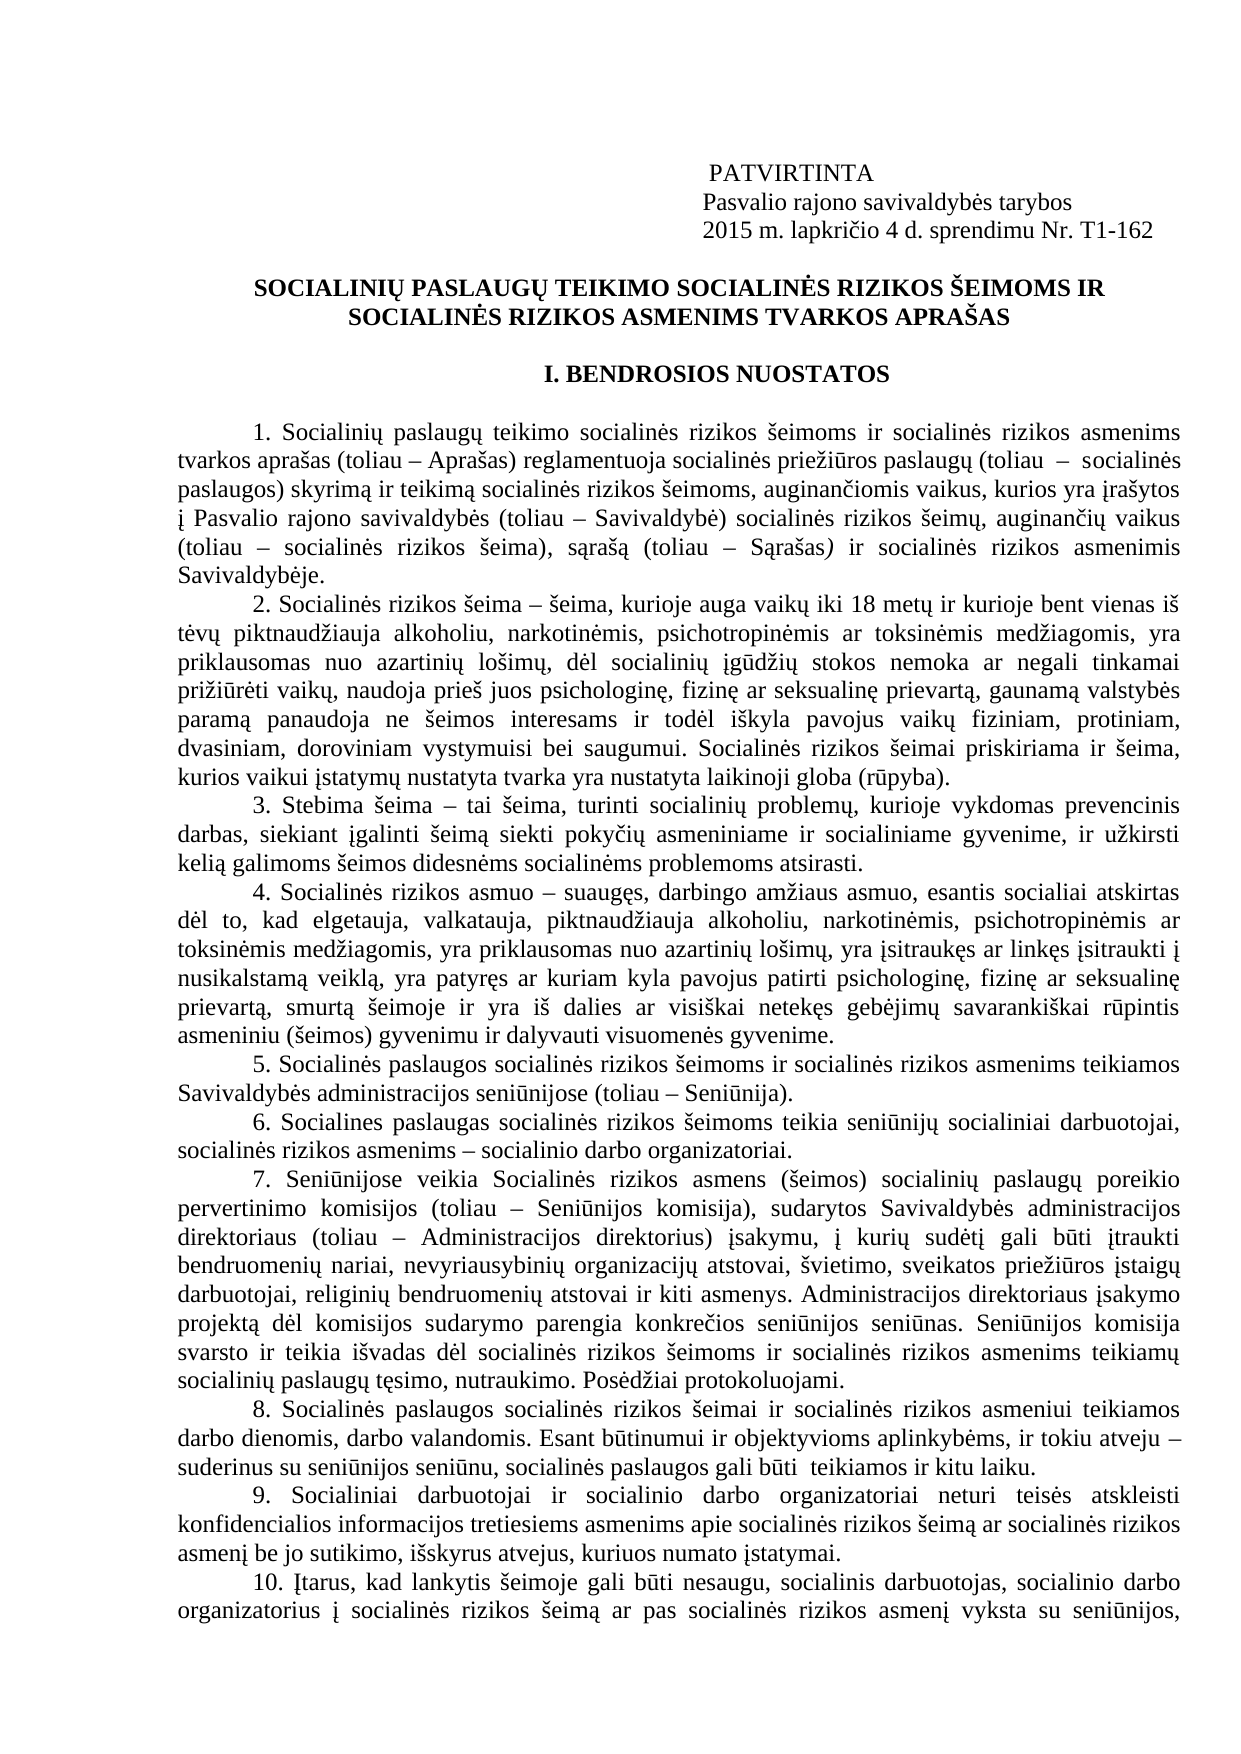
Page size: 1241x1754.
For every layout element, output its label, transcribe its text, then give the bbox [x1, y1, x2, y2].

text I. BENDROSIOS NUOSTATOS [177, 359, 1181, 388]
text 2. Socialinės rizikos šeima – šeima, kurioje auga vaikų iki 18 metų ir kurioje bent vienas iš tėvų piktnaudžiauja alkoholiu, narkotinėmis, psichotropinėmis ar toksinėmis medžiagomis, yra priklausomas nuo azartinių lošimų, dėl socialinių įgūdžių stokos nemoka ar negali tinkamai prižiūrėti vaikų, naudoja prieš juos psichologinę, fizinę ar seksualinę prievartą, gaunamą valstybės paramą panaudoja ne šeimos interesams ir todėl iškyla pavojus vaikų fiziniam, protiniam, dvasiniam, doroviniam vystymuisi bei saugumui. Socialinės rizikos šeimai priskiriama ir šeima, kurios vaikui įstatymų nustatyta tvarka yra nustatyta laikinoji globa (rūpyba). [177, 589, 1181, 790]
text 9. Socialiniai darbuotojai ir socialinio darbo organizatoriai neturi teisės atskleisti konfidencialios informacijos tretiesiems asmenims apie socialinės rizikos šeimą ar socialinės rizikos asmenį be jo sutikimo, išskyrus atvejus, kuriuos numato įstatymai. [177, 1480, 1181, 1567]
text 3. Stebima šeima – tai šeima, turinti socialinių problemų, kurioje vykdomas prevencinis darbas, siekiant įgalinti šeimą siekti pokyčių asmeniniame ir socialiniame gyvenime, ir užkirsti kelią galimoms šeimos didesnėms socialinėms problemoms atsirasti. [177, 790, 1181, 877]
text 10. Įtarus, kad lankytis šeimoje gali būti nesaugu, socialinis darbuotojas, socialinio darbo organizatorius į socialinės rizikos šeimą ar pas socialinės rizikos asmenį vyksta su seniūnijos, [177, 1567, 1181, 1624]
text 7. Seniūnijose veikia Socialinės rizikos asmens (šeimos) socialinių paslaugų poreikio pervertinimo komisijos (toliau – Seniūnijos komisija), sudarytos Savivaldybės administracijos direktoriaus (toliau – Administracijos direktorius) įsakymu, į kurių sudėtį gali būti įtraukti bendruomenių nariai, nevyriausybinių organizacijų atstovai, švietimo, sveikatos priežiūros įstaigų darbuotojai, religinių bendruomenių atstovai ir kiti asmenys. Administracijos direktoriaus įsakymo projektą dėl komisijos sudarymo parengia konkrečios seniūnijos seniūnas. Seniūnijos komisija svarsto ir teikia išvadas dėl socialinės rizikos šeimoms ir socialinės rizikos asmenims teikiamų socialinių paslaugų tęsimo, nutraukimo. Posėdžiai protokoluojami. [177, 1164, 1181, 1394]
text 5. Socialinės paslaugos socialinės rizikos šeimoms ir socialinės rizikos asmenims teikiamos Savivaldybės administracijos seniūnijose (toliau – Seniūnija). [177, 1049, 1181, 1107]
text 1. Socialinių paslaugų teikimo socialinės rizikos šeimoms ir socialinės rizikos asmenims tvarkos aprašas (toliau – Aprašas) reglamentuoja socialinės priežiūros paslaugų (toliau – socialinės paslaugos) skyrimą ir teikimą socialinės rizikos šeimoms, auginančiomis vaikus, kurios yra įrašytos į Pasvalio rajono savivaldybės (toliau – Savivaldybė) socialinės rizikos šeimų, auginančių vaikus (toliau – socialinės rizikos šeima), sąrašą (toliau – Sąrašas) ir socialinės rizikos asmenimis Savivaldybėje. [177, 417, 1181, 589]
text SOCIALINIŲ PASLAUGŲ TEIKIMO socialinės rizikos ŠEIMOMS IR SOCIALINĖS RIZIKOS ASMENIMS TVARKOS APRAŠAS [177, 273, 1181, 330]
text 4. Socialinės rizikos asmuo – suaugęs, darbingo amžiaus asmuo, esantis socialiai atskirtas dėl to, kad elgetauja, valkatauja, piktnaudžiauja alkoholiu, narkotinėmis, psichotropinėmis ar toksinėmis medžiagomis, yra priklausomas nuo azartinių lošimų, yra įsitraukęs ar linkęs įsitraukti į nusikalstamą veiklą, yra patyręs ar kuriam kyla pavojus patirti psichologinę, fizinę ar seksualinę prievartą, smurtą šeimoje ir yra iš dalies ar visiškai netekęs gebėjimų savarankiškai rūpintis asmeniniu (šeimos) gyvenimu ir dalyvauti visuomenės gyvenime. [177, 877, 1181, 1049]
text 2015 m. lapkričio 4 d. sprendimu Nr. T1-162 [177, 215, 1181, 244]
text 8. Socialinės paslaugos socialinės rizikos šeimai ir socialinės rizikos asmeniui teikiamos darbo dienomis, darbo valandomis. Esant būtinumui ir objektyvioms aplinkybėms, ir tokiu atveju – suderinus su seniūnijos seniūnu, socialinės paslaugos gali būti teikiamos ir kitu laiku. [177, 1394, 1181, 1480]
text Pasvalio rajono savivaldybės tarybos [177, 187, 1181, 215]
text 6. Socialines paslaugas socialinės rizikos šeimoms teikia seniūnijų socialiniai darbuotojai, socialinės rizikos asmenims – socialinio darbo organizatoriai. [177, 1107, 1181, 1164]
text PATVIRTINTA [709, 158, 1181, 187]
